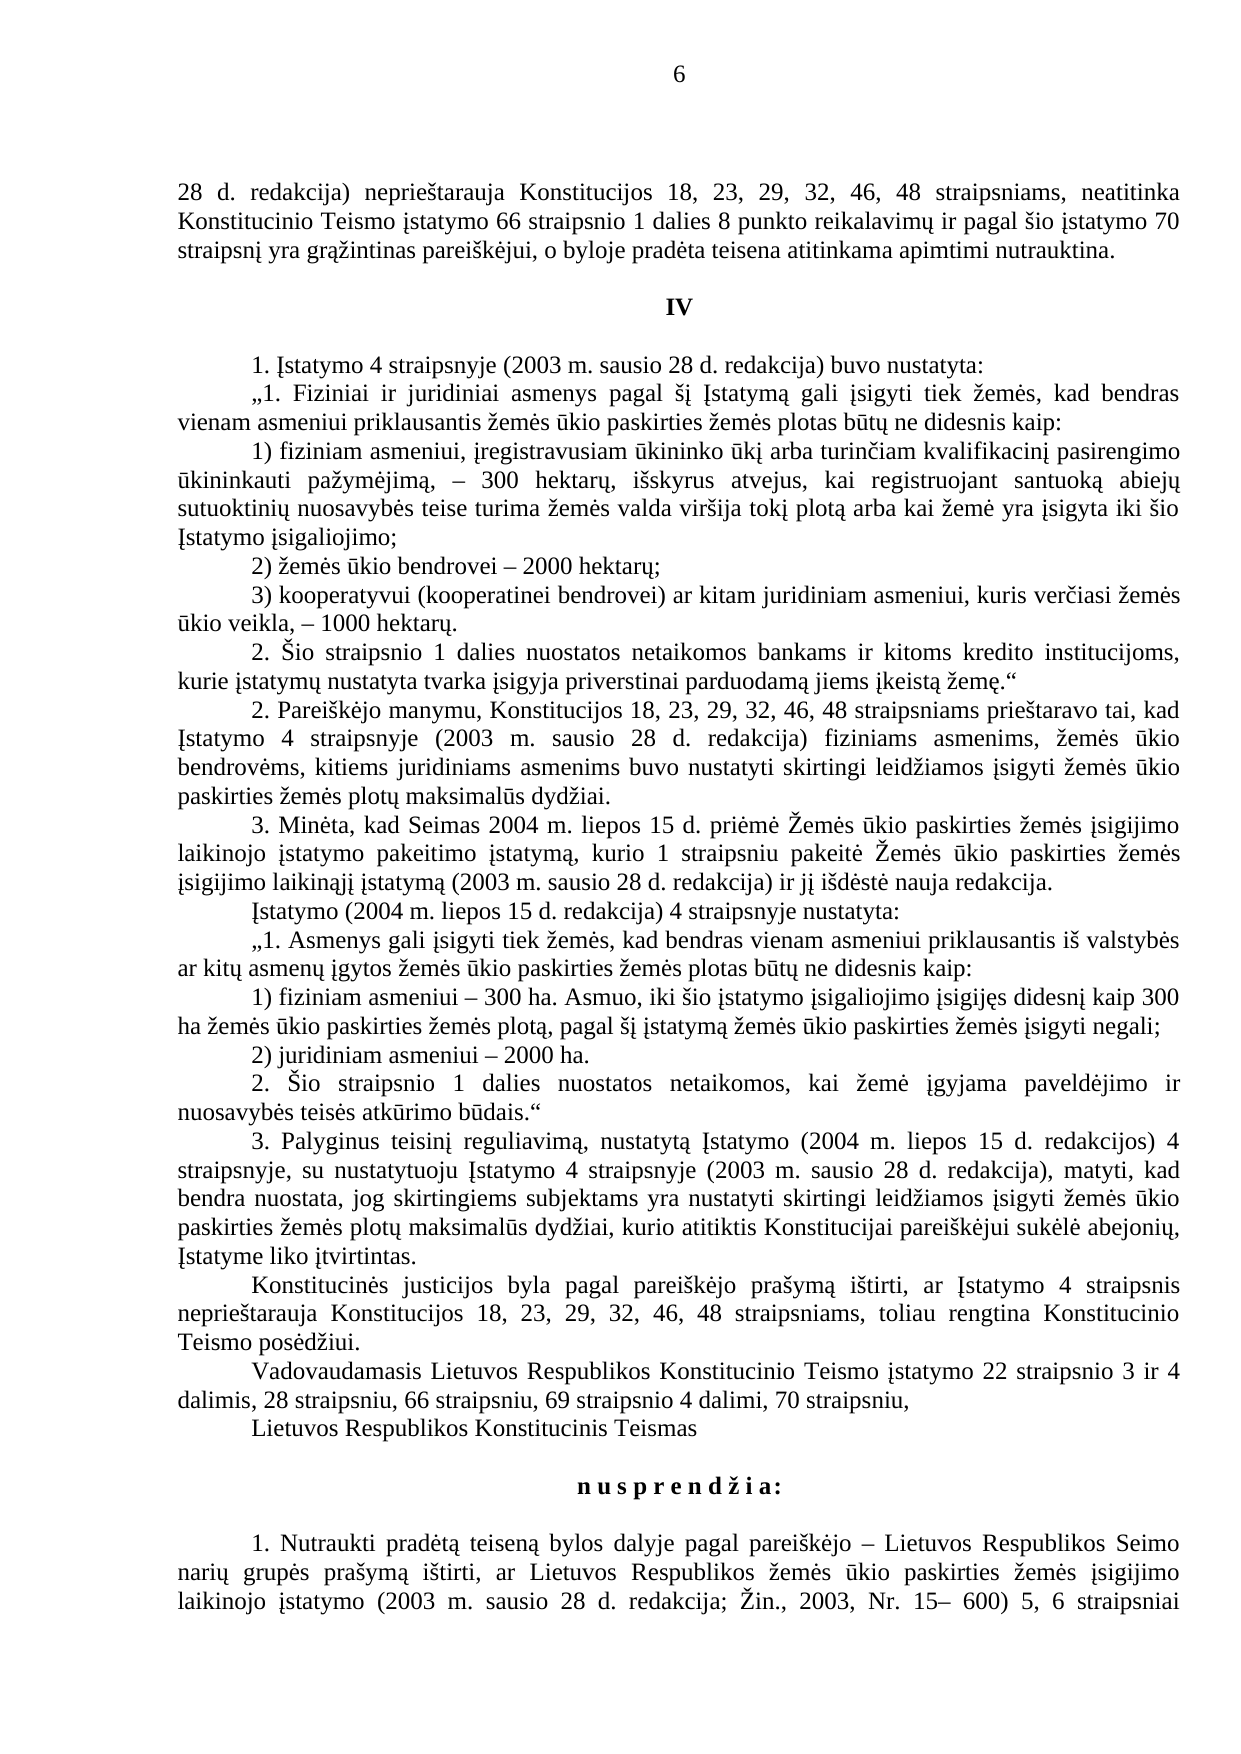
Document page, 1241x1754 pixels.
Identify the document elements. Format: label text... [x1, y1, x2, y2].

text 2) juridiniam asmeniui – 2000 ha. [177, 1040, 1181, 1068]
text 1. Įstatymo 4 straipsnyje (2003 m. sausio 28 d. redakcija) buvo nustatyta: [177, 350, 1181, 378]
text Konstitucinės justicijos byla pagal pareiškėjo prašymą ištirti, ar Įstatymo 4 straipsnis neprieštarauja Konstitucijos 18, 23, 29, 32, 46, 48 straipsniams, toliau rengtina Konstitucinio Teismo posėdžiui. [177, 1270, 1181, 1356]
text 3) kooperatyvui (kooperatinei bendrovei) ar kitam juridiniam asmeniui, kuris verčiasi žemės ūkio veikla, – 1000 hektarų. [177, 580, 1181, 637]
text „1. Asmenys gali įsigyti tiek žemės, kad bendras vienam asmeniui priklausantis iš valstybės ar kitų asmenų įgytos žemės ūkio paskirties žemės plotas būtų ne didesnis kaip: [177, 925, 1181, 982]
text Lietuvos Respublikos Konstitucinis Teismas [177, 1413, 1181, 1442]
text nusprendžia: [177, 1471, 1181, 1500]
text Įstatymo (2004 m. liepos 15 d. redakcija) 4 straipsnyje nustatyta: [177, 896, 1181, 925]
text 1) fiziniam asmeniui – 300 ha. Asmuo, iki šio įstatymo įsigaliojimo įsigijęs didesnį kaip 300 ha žemės ūkio paskirties žemės plotą, pagal šį įstatymą žemės ūkio paskirties žemės įsigyti negali; [177, 982, 1181, 1040]
text 2. Šio straipsnio 1 dalies nuostatos netaikomos bankams ir kitoms kredito institucijoms, kurie įstatymų nustatyta tvarka įsigyja priverstinai parduodamą jiems įkeistą žemę.“ [177, 637, 1181, 695]
text 2. Šio straipsnio 1 dalies nuostatos netaikomos, kai žemė įgyjama paveldėjimo ir nuosavybės teisės atkūrimo būdais.“ [177, 1068, 1181, 1126]
text 28 d. redakcija) neprieštarauja Konstitucijos 18, 23, 29, 32, 46, 48 straipsniams, neatitinka Konstitucinio Teismo įstatymo 66 straipsnio 1 dalies 8 punkto reikalavimų ir pagal šio įstatymo 70 straipsnį yra grąžintinas pareiškėjui, o byloje pradėta teisena atitinkama apimtimi nutrauktina. [177, 177, 1181, 263]
text „1. Fiziniai ir juridiniai asmenys pagal šį Įstatymą gali įsigyti tiek žemės, kad bendras vienam asmeniui priklausantis žemės ūkio paskirties žemės plotas būtų ne didesnis kaip: [177, 378, 1181, 436]
text 3. Minėta, kad Seimas 2004 m. liepos 15 d. priėmė Žemės ūkio paskirties žemės įsigijimo laikinojo įstatymo pakeitimo įstatymą, kurio 1 straipsniu pakeitė Žemės ūkio paskirties žemės įsigijimo laikinąjį įstatymą (2003 m. sausio 28 d. redakcija) ir jį išdėstė nauja redakcija. [177, 810, 1181, 896]
text Vadovaudamasis Lietuvos Respublikos Konstitucinio Teismo įstatymo 22 straipsnio 3 ir 4 dalimis, 28 straipsniu, 66 straipsniu, 69 straipsnio 4 dalimi, 70 straipsniu, [177, 1356, 1181, 1413]
text IV [177, 292, 1181, 321]
text 2) žemės ūkio bendrovei – 2000 hektarų; [177, 551, 1181, 580]
text 3. Palyginus teisinį reguliavimą, nustatytą Įstatymo (2004 m. liepos 15 d. redakcijos) 4 straipsnyje, su nustatytuoju Įstatymo 4 straipsnyje (2003 m. sausio 28 d. redakcija), matyti, kad bendra nuostata, jog skirtingiems subjektams yra nustatyti skirtingi leidžiamos įsigyti žemės ūkio paskirties žemės plotų maksimalūs dydžiai, kurio atitiktis Konstitucijai pareiškėjui sukėlė abejonių, Įstatyme liko įtvirtintas. [177, 1126, 1181, 1270]
text 1) fiziniam asmeniui, įregistravusiam ūkininko ūkį arba turinčiam kvalifikacinį pasirengimo ūkininkauti pažymėjimą, – 300 hektarų, išskyrus atvejus, kai registruojant santuoką abiejų sutuoktinių nuosavybės teise turima žemės valda viršija tokį plotą arba kai žemė yra įsigyta iki šio Įstatymo įsigaliojimo; [177, 436, 1181, 551]
text 2. Pareiškėjo manymu, Konstitucijos 18, 23, 29, 32, 46, 48 straipsniams prieštaravo tai, kad Įstatymo 4 straipsnyje (2003 m. sausio 28 d. redakcija) fiziniams asmenims, žemės ūkio bendrovėms, kitiems juridiniams asmenims buvo nustatyti skirtingi leidžiamos įsigyti žemės ūkio paskirties žemės plotų maksimalūs dydžiai. [177, 695, 1181, 810]
text 1. Nutraukti pradėtą teiseną bylos dalyje pagal pareiškėjo – Lietuvos Respublikos Seimo narių grupės prašymą ištirti, ar Lietuvos Respublikos žemės ūkio paskirties žemės įsigijimo laikinojo įstatymo (2003 m. sausio 28 d. redakcija; Žin., 2003, Nr. 15– 600) 5, 6 straipsniai [177, 1528, 1181, 1615]
